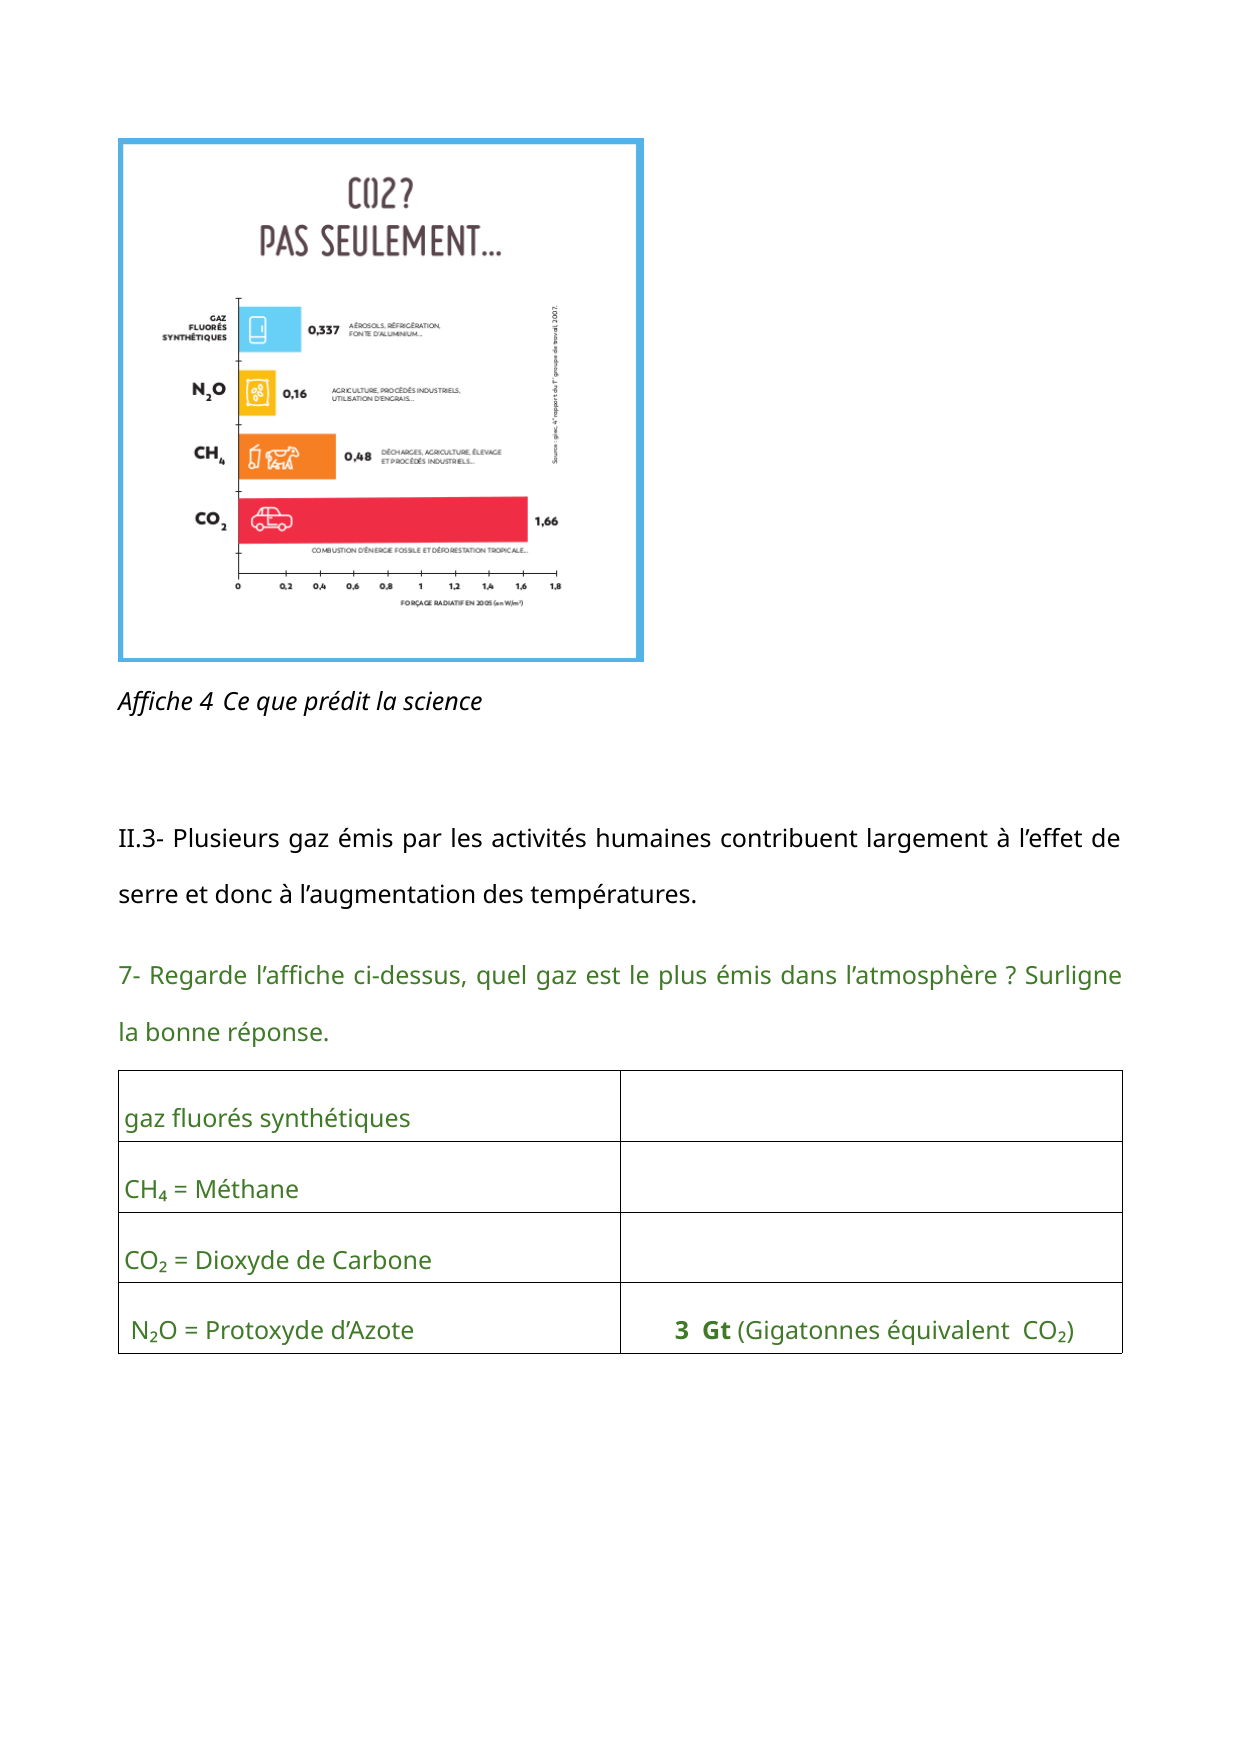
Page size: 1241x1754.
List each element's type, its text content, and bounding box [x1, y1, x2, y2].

table_cell [621, 1142, 1122, 1212]
table_cell N₂O = Protoxyde d’Azote [119, 1283, 620, 1353]
picture [118, 138, 644, 662]
table_cell 3 Gt (Gigatonnes équivalent CO₂) [621, 1283, 1122, 1353]
text 7- Regarde l’affiche ci-dessus, quel gaz est le plus émis dans l’atmosphère ? Surligne la bonne réponse. [118, 958, 1122, 1048]
table_cell CH₄ = Méthane [119, 1142, 620, 1212]
table_cell [621, 1213, 1122, 1282]
text II.3- Plusieurs gaz émis par les activités humaines contribuent largement à l’effet de serre et donc à l’augmentation des températures. [118, 821, 1122, 911]
table_header [621, 1071, 1122, 1141]
text Affiche 4 Ce que prédit la science [118, 118, 1122, 717]
table_header gaz fluorés synthétiques [119, 1071, 620, 1141]
table_cell CO₂ = Dioxyde de Carbone [119, 1213, 620, 1282]
